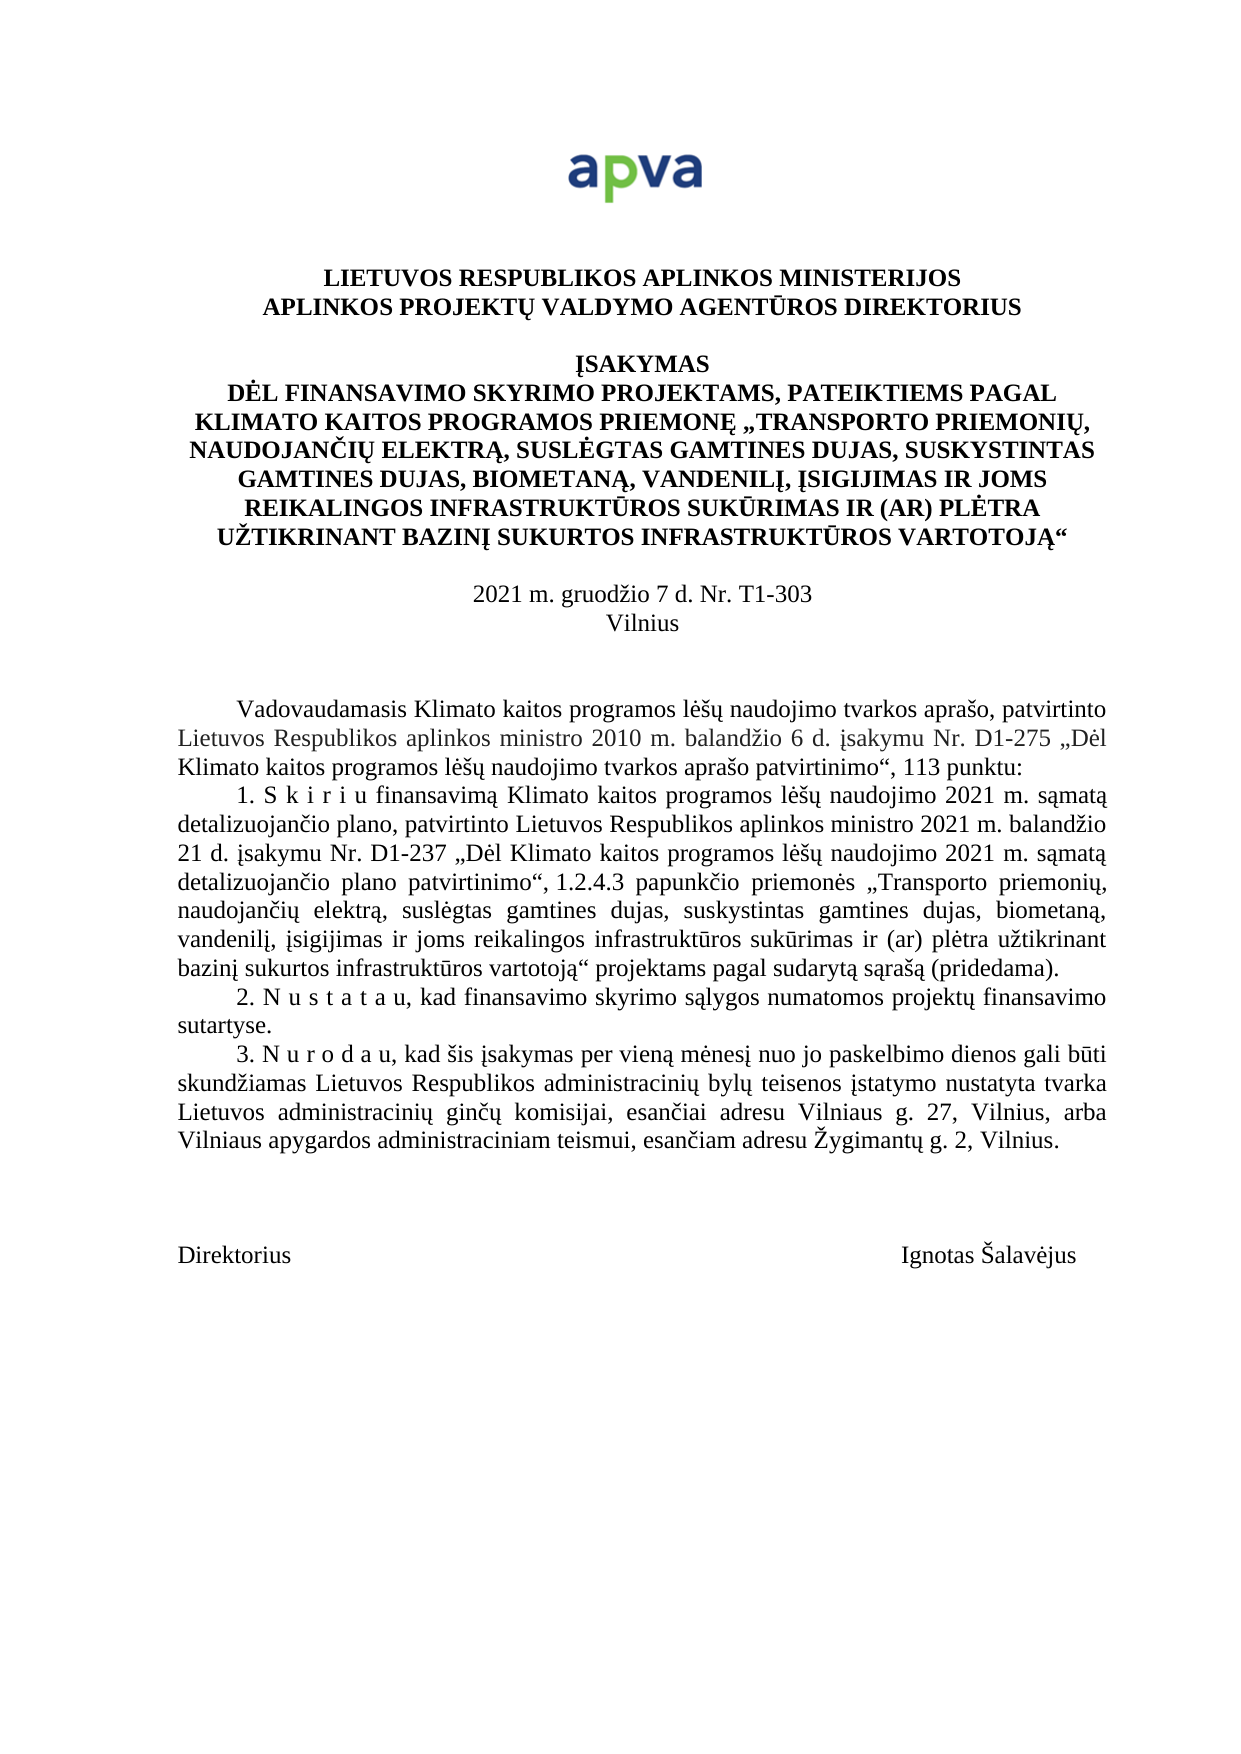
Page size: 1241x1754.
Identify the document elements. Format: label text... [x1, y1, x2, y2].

text 1. S k i r i u finansavimą Klimato kaitos programos lėšų naudojimo 2021 m. sąmatą detalizuojančio plano, patvirtinto Lietuvos Respublikos aplinkos ministro 2021 m. balandžio 21 d. įsakymu Nr. D1-237 „Dėl Klimato kaitos programos lėšų naudojimo 2021 m. sąmatą detalizuojančio plano patvirtinimo“, 1.2.4.3 papunkčio priemonės „Transporto priemonių, naudojančių elektrą, suslėgtas gamtines dujas, suskystintas gamtines dujas, biometaną, vandenilį, įsigijimas ir joms reikalingos infrastruktūros sukūrimas ir (ar) plėtra užtikrinant bazinį sukurtos infrastruktūros vartotoją“ projektams pagal sudarytą sąrašą (pridedama). [177, 780, 1107, 982]
text 2. N u s t a t a u, kad finansavimo skyrimo sąlygos numatomos projektų finansavimo sutartyse. [177, 982, 1107, 1039]
text DĖL FINANSAVIMO SKYRIMO PROJEKTAMS, PATEIKTIEMS PAGAL Klimato kaitos programos priemonę „transporto priemonių, naudojančių elektrą, suslėgtas gamtines dujas, suskystintas gamtines dujas, biometaną, vandenilį, įsigijimas ir joms reikalingos infrastruktūros sukūrimas ir (ar) plėtra užtikrinant bazinį sukurtos infrastruktūros vartotoją“ [177, 378, 1107, 550]
text APLINKOS PROJEKTŲ VALDYMO AGENTŪROS DIREKTORIUS [177, 292, 1107, 320]
text 2021 m. gruodžio 7 d. Nr. T1-303 [177, 579, 1107, 608]
text Vadovaudamasis Klimato kaitos programos lėšų naudojimo tvarkos aprašo, patvirtinto Lietuvos Respublikos aplinkos ministro 2010 m. balandžio 6 d. įsakymu Nr. D1-275 „Dėl Klimato kaitos programos lėšų naudojimo tvarkos aprašo patvirtinimo“, 113 punktu: [177, 694, 1107, 780]
text LIETUVOS RESPUBLIKOS APLINKOS MINISTERIJOS [177, 263, 1107, 292]
text 3. N u r o d a u, kad šis įsakymas per vieną mėnesį nuo jo paskelbimo dienos gali būti skundžiamas Lietuvos Respublikos administracinių bylų teisenos įstatymo nustatyta tvarka Lietuvos administracinių ginčų komisijai, esančiai adresu Vilniaus g. 27, Vilnius, arba Vilniaus apygardos administraciniam teismui, esančiam adresu Žygimantų g. 2, Vilnius. [177, 1039, 1107, 1154]
text Vilnius [177, 608, 1107, 637]
text Įsakymas [177, 349, 1107, 378]
text Direktorius Ignotas Šalavėjus [177, 1240, 1107, 1269]
